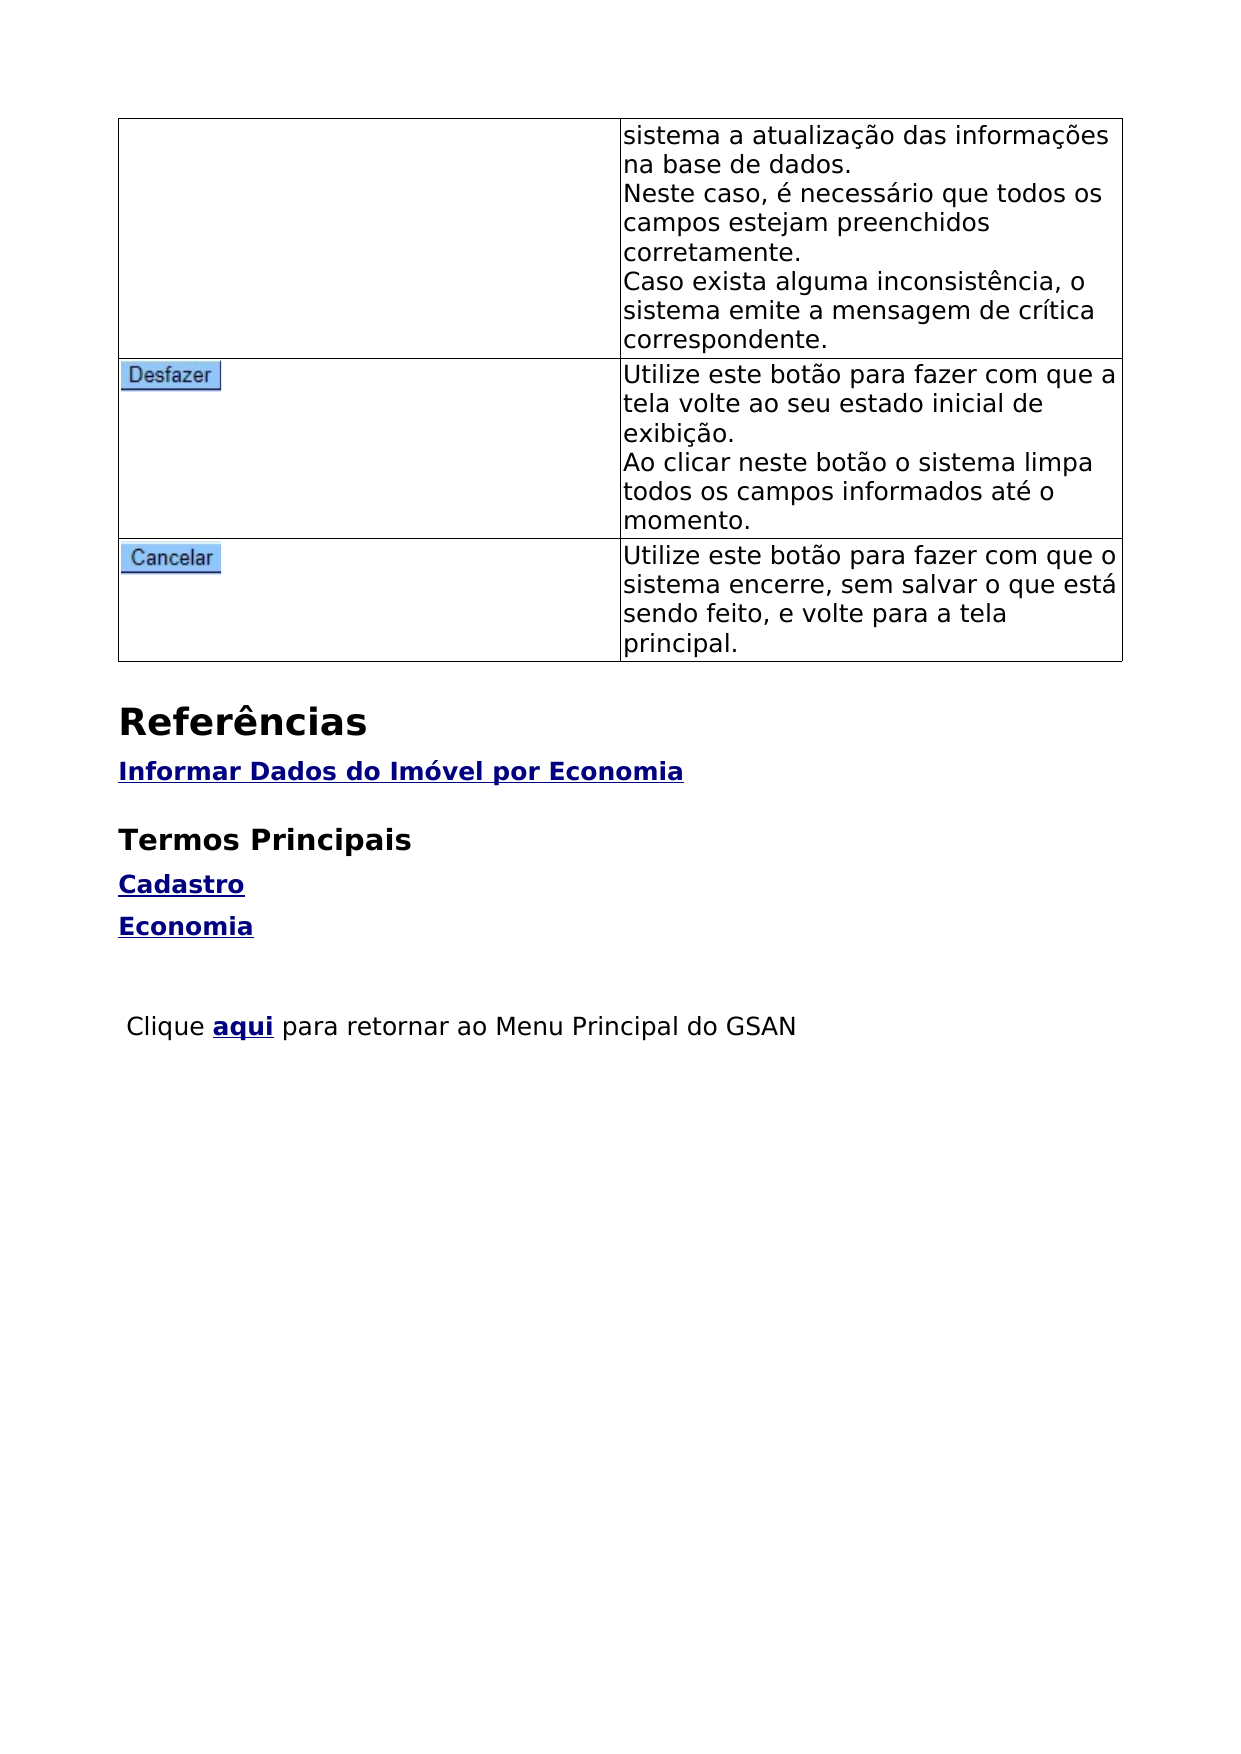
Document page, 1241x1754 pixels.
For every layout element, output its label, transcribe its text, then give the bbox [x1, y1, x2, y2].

text Informar Dados do Imóvel por Economia [118, 757, 1122, 786]
table_cell [119, 359, 620, 538]
picture [121, 541, 222, 575]
text Cadastro [118, 870, 1122, 899]
text Economia [118, 912, 1122, 941]
table_cell Utilize este botão para fazer com que o sistema encerre, sem salvar o que está sendo feito, e volte para a tela principal. [621, 539, 1122, 661]
picture [121, 360, 222, 392]
text Clique aqui para retornar ao Menu Principal do GSAN [118, 953, 1122, 1041]
subtitle Referências [118, 701, 1122, 744]
subtitle Termos Principais [118, 824, 1122, 858]
table_cell [119, 539, 620, 661]
table_cell [119, 119, 620, 357]
table_cell Utilize este botão para fazer com que a tela volte ao seu estado inicial de exibição. Ao clicar neste botão o sistema limpa todos os campos informados até o momento. [621, 359, 1122, 538]
table_cell sistema a atualização das informações na base de dados. Neste caso, é necessário que todos os campos estejam preenchidos corretamente. Caso exista alguma inconsistência, o sistema emite a mensagem de crítica correspondente. [621, 119, 1122, 357]
